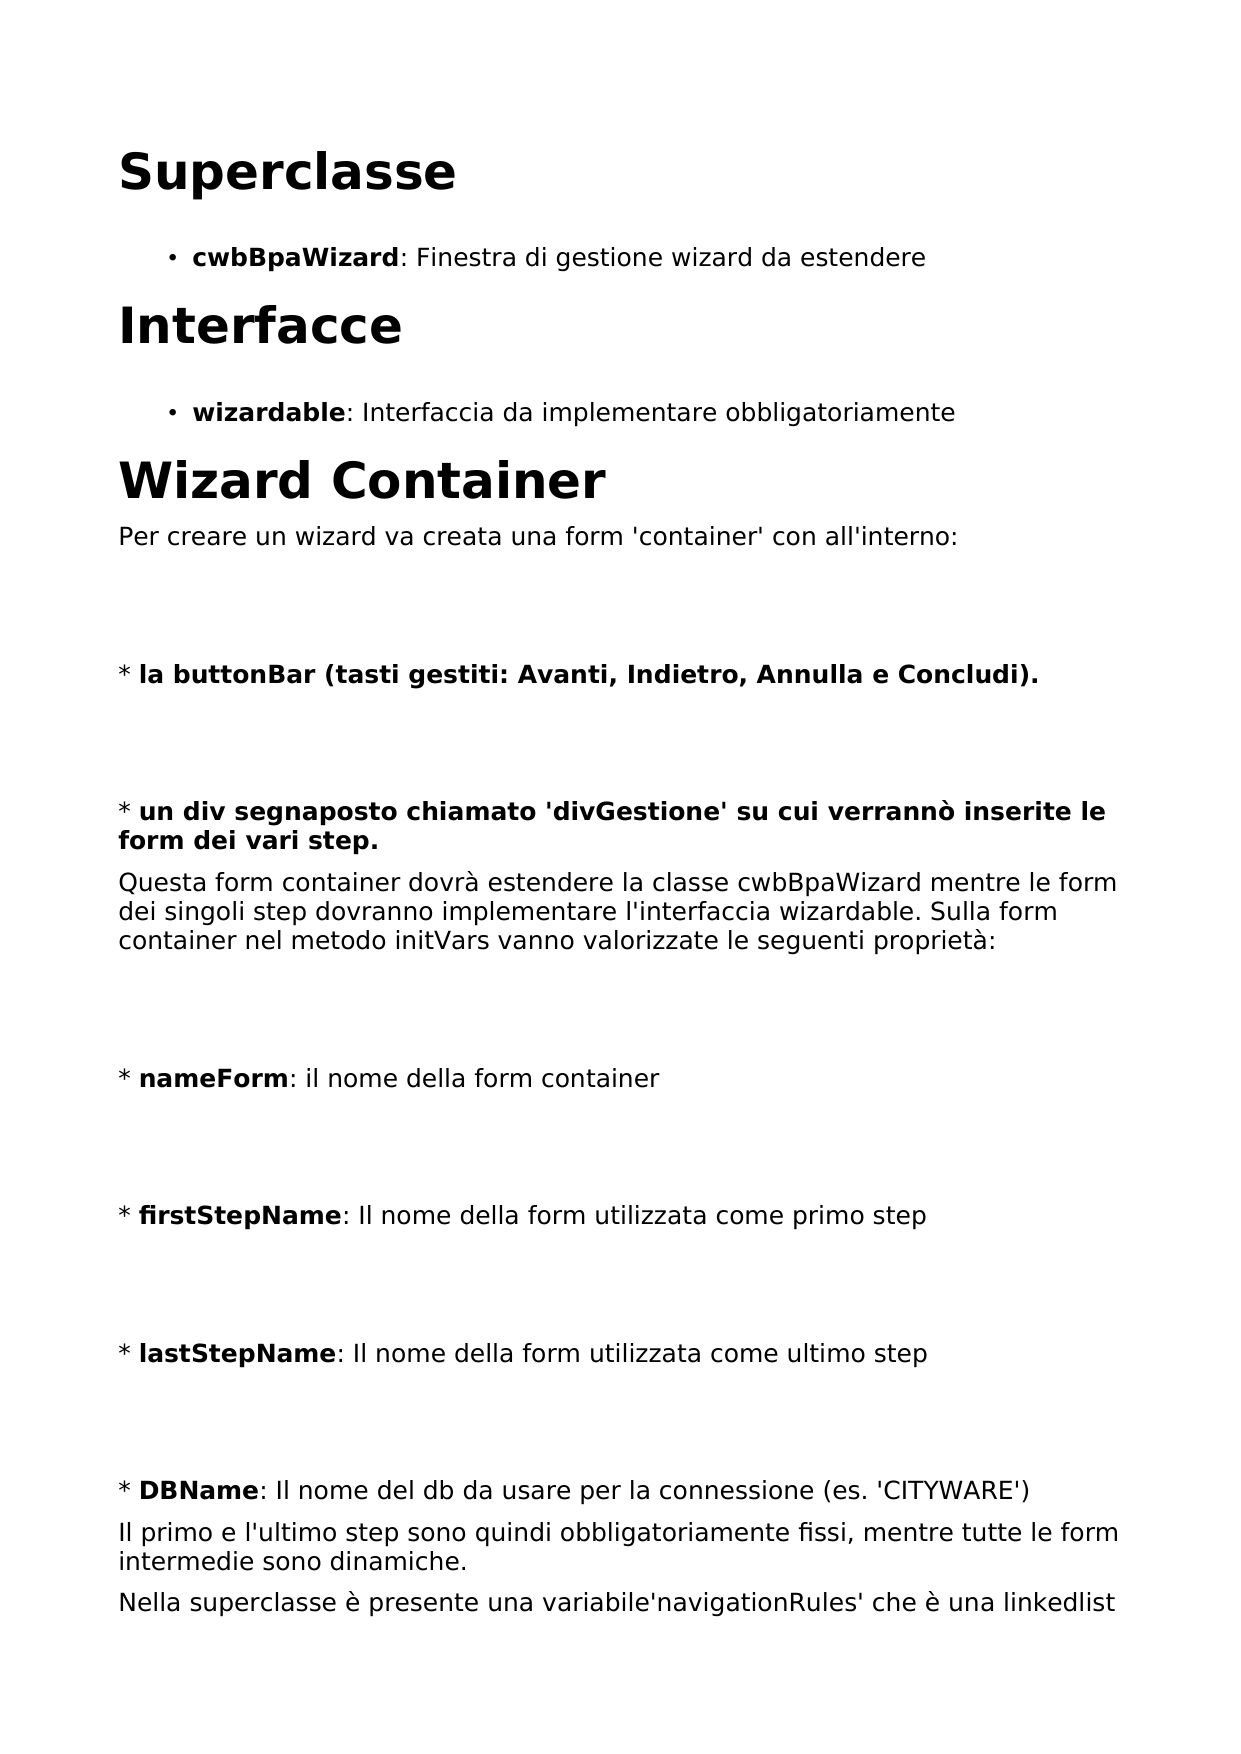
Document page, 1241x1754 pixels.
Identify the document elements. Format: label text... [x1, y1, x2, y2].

text Questa form container dovrà estendere la classe cwbBpaWizard mentre le form dei singoli step dovranno implementare l'interfaccia wizardable. Sulla form container nel metodo initVars vanno valorizzate le seguenti proprietà: [118, 868, 1122, 956]
text * DBName: Il nome del db da usare per la connessione (es. 'CITYWARE') [118, 1476, 1122, 1505]
text * la buttonBar (tasti gestiti: Avanti, Indietro, Annulla e Concludi). [118, 660, 1122, 689]
list cwbBpaWizard: Finestra di gestione wizard da estendere [177, 243, 1122, 272]
subtitle Superclasse [118, 143, 1122, 201]
text * un div segnaposto chiamato 'divGestione' su cui verrannò inserite le form dei vari step. [118, 797, 1122, 856]
list wizardable: Interfaccia da implementare obbligatoriamente [177, 398, 1122, 427]
subtitle Wizard Container [118, 452, 1122, 510]
text * nameForm: il nome della form container [118, 1064, 1122, 1093]
text Il primo e l'ultimo step sono quindi obbligatoriamente fissi, mentre tutte le form intermedie sono dinamiche. [118, 1518, 1122, 1576]
text * firstStepName: Il nome della form utilizzata come primo step [118, 1201, 1122, 1231]
text * lastStepName: Il nome della form utilizzata come ultimo step [118, 1339, 1122, 1368]
subtitle Interfacce [118, 297, 1122, 356]
text Per creare un wizard va creata una form 'container' con all'interno: [118, 523, 1122, 552]
text Nella superclasse è presente una variabile'navigationRules' che è una linkedlist [118, 1589, 1122, 1618]
